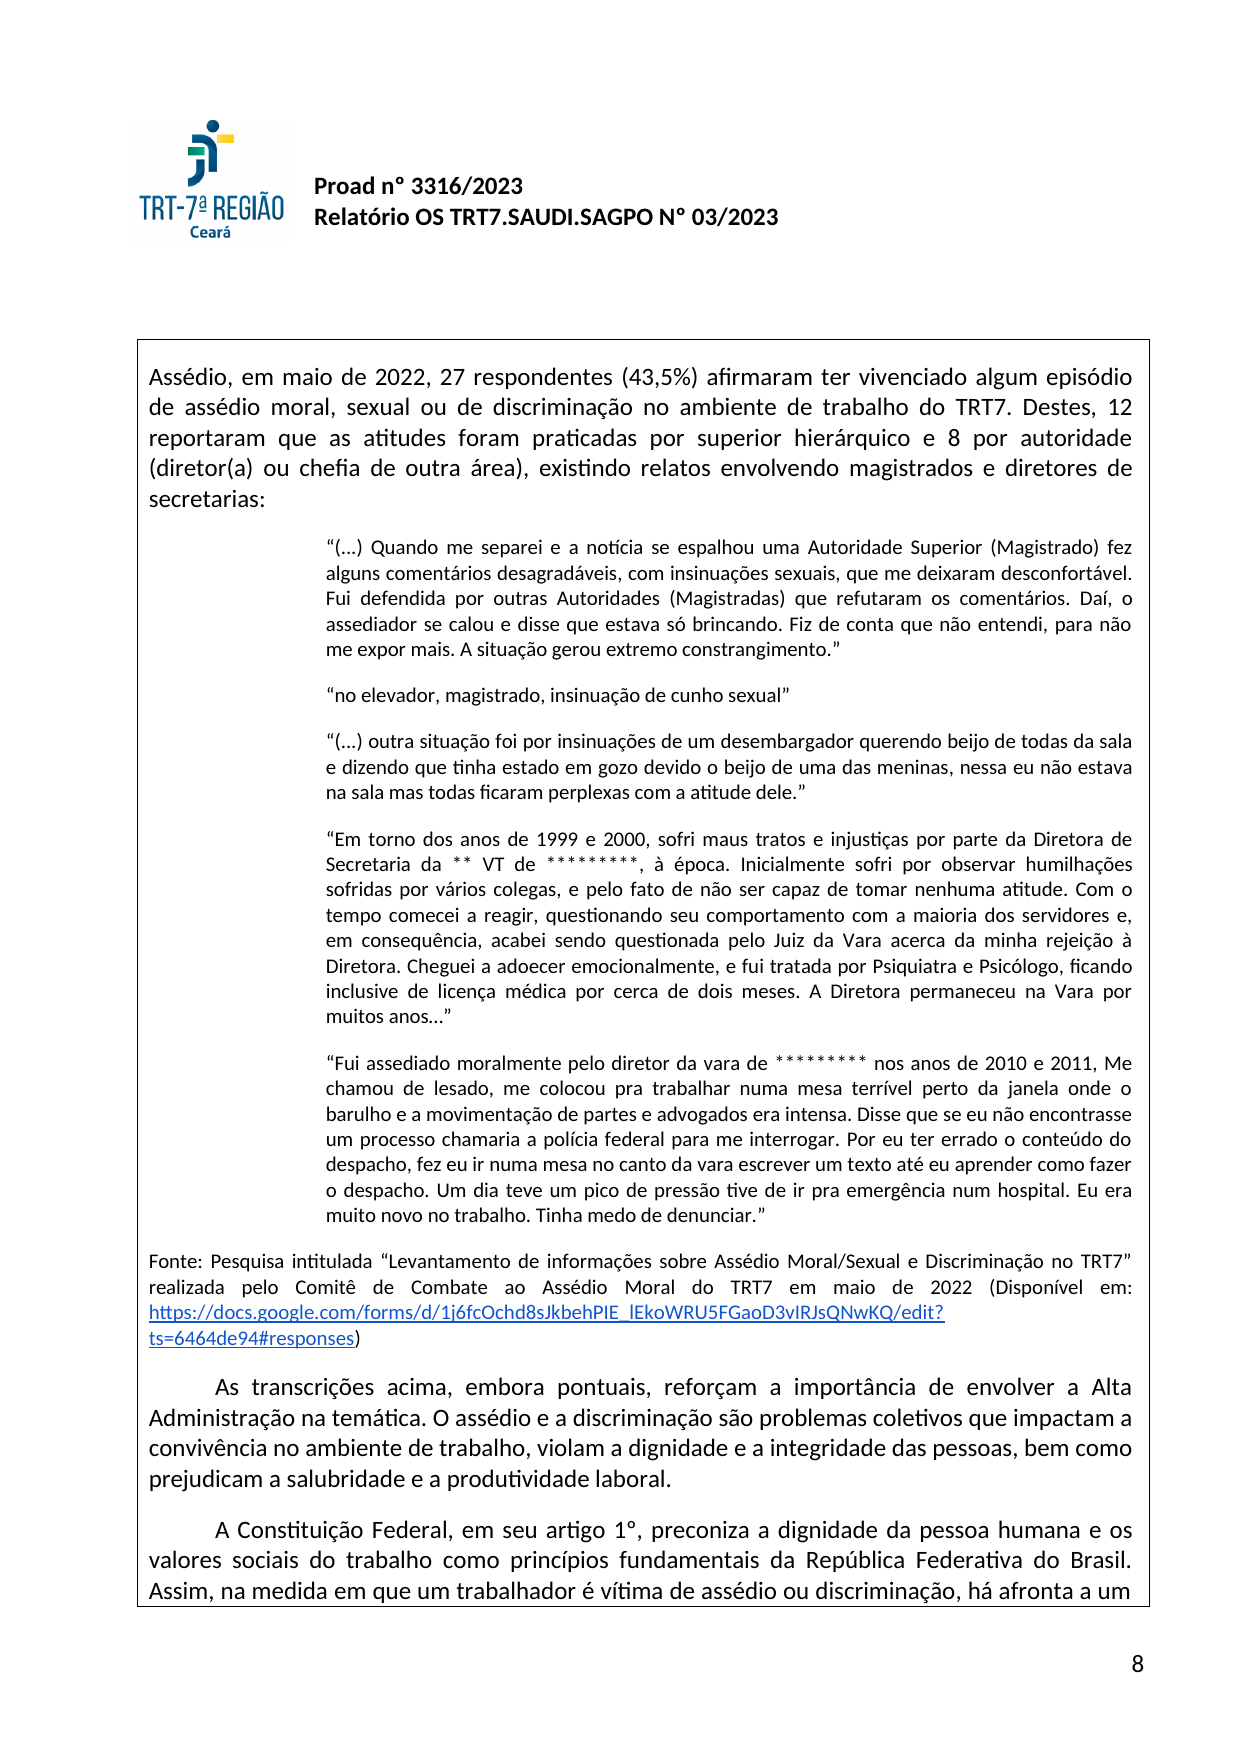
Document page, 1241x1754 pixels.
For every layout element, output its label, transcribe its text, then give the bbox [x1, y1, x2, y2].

picture [125, 117, 293, 245]
table_cell Assédio, em maio de 2022, 27 respondentes (43,5%) afirmaram ter vivenciado algum episódio de assédio moral, sexual ou de discriminação no ambiente de trabalho do TRT7. Destes, 12 reportaram que as atitudes foram praticadas por superior hierárquico e 8 por autoridade (diretor(a) ou chefia de outra área), existindo relatos envolvendo magistrados e diretores de secretarias: “(...) Quando me separei e a notícia se espalhou uma Autoridade Superior (Magistrado) fez alguns comentários desagradáveis, com insinuações sexuais, que me deixaram desconfortável. Fui defendida por outras Autoridades (Magistradas) que refutaram os comentários. Daí, o assediador se calou e disse que estava só brincando. Fiz de conta que não entendi, para não me expor mais. A situação gerou extremo constrangimento.” “no elevador, magistrado, insinuação de cunho sexual” “(...) outra situação foi por insinuações de um desembargador querendo beijo de todas da sala e dizendo que tinha estado em gozo devido o beijo de uma das meninas, nessa eu não estava na sala mas todas ficaram perplexas com a atitude dele.” “Em torno dos anos de 1999 e 2000, sofri maus tratos e injustiças por parte da Diretora de Secretaria da ** VT de *********, à época. Inicialmente sofri por observar humilhações sofridas por vários colegas, e pelo fato de não ser capaz de tomar nenhuma atitude. Com o tempo comecei a reagir, questionando seu comportamento com a maioria dos servidores e, em consequência, acabei sendo questionada pelo Juiz da Vara acerca da minha rejeição à Diretora. Cheguei a adoecer emocionalmente, e fui tratada por Psiquiatra e Psicólogo, ficando inclusive de licença médica por cerca de dois meses. A Diretora permaneceu na Vara por muitos anos…” “Fui assediado moralmente pelo diretor da vara de ********* nos anos de 2010 e 2011, Me chamou de lesado, me colocou pra trabalhar numa mesa terrível perto da janela onde o barulho e a movimentação de partes e advogados era intensa. Disse que se eu não encontrasse um processo chamaria a polícia federal para me interrogar. Por eu ter errado o conteúdo do despacho, fez eu ir numa mesa no canto da vara escrever um texto até eu aprender como fazer o despacho. Um dia teve um pico de pressão tive de ir pra emergência num hospital. Eu era muito novo no trabalho. Tinha medo de denunciar.” Fonte: Pesquisa intitulada “Levantamento de informações sobre Assédio Moral/Sexual e Discriminação no TRT7” realizada pelo Comitê de Combate ao Assédio Moral do TRT7 em maio de 2022 (Disponível em: https://docs.google.com/forms/d/1j6fcOchd8sJkbehPIE_lEkoWRU5FGaoD3vIRJsQNwKQ/edit?ts=6464de94#responses) As transcrições acima, embora pontuais, reforçam a importância de envolver a Alta Administração na temática. O assédio e a discriminação são problemas coletivos que impactam a convivência no ambiente de trabalho, violam a dignidade e a integridade das pessoas, bem como prejudicam a salubridade e a produtividade laboral. A Constituição Federal, em seu artigo 1º, preconiza a dignidade da pessoa humana e os valores sociais do trabalho como princípios fundamentais da República Federativa do Brasil. Assim, na medida em que um trabalhador é vítima de assédio ou discriminação, há afronta a um [138, 340, 1149, 1606]
